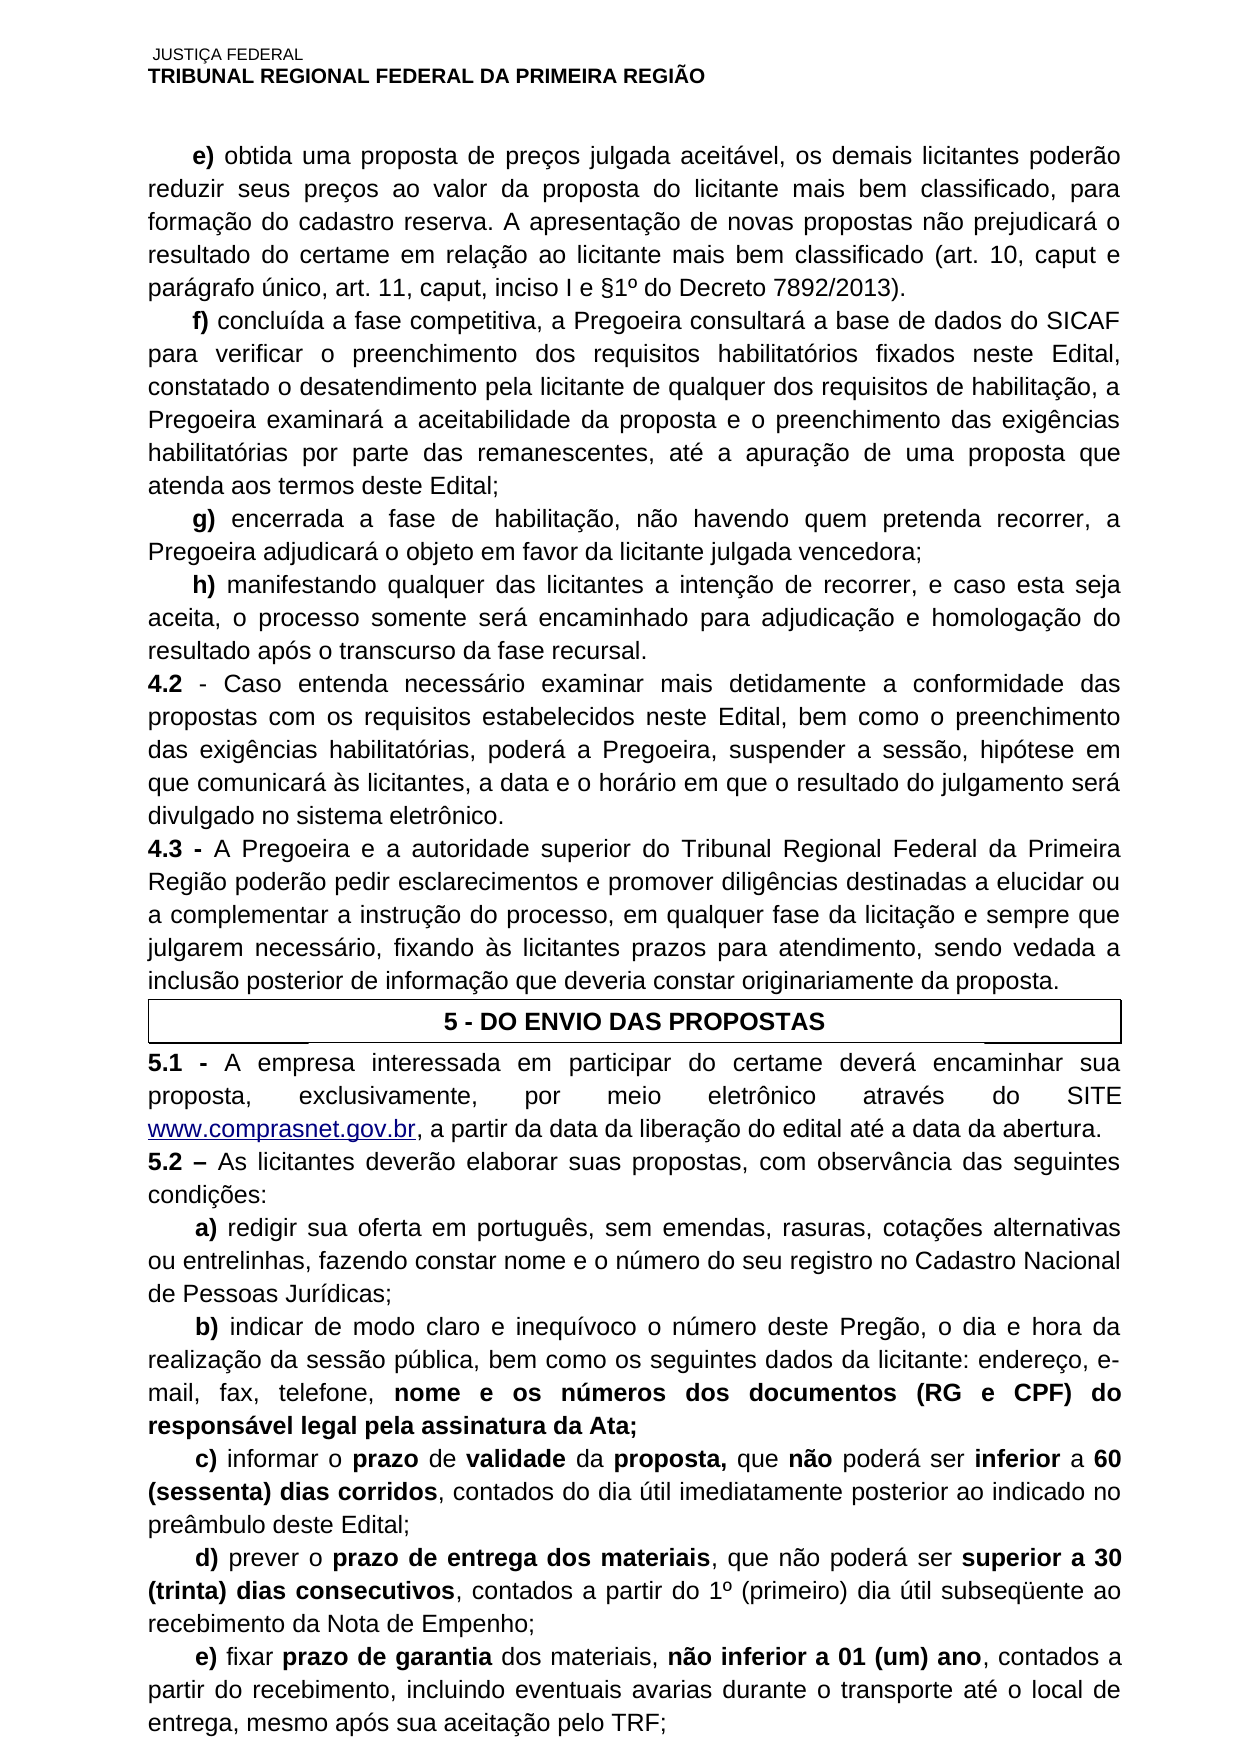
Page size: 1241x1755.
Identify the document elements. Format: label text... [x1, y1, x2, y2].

text 5.1 - A empresa interessada em participar do certame deverá encaminhar sua proposta, exclusivamente, por meio eletrônico através do site www.comprasnet.gov.br, a partir da data da liberação do edital até a data da abertura. [148, 1048, 308, 1139]
text 5 - DO ENVIO DAS PROPOSTAS [985, 1000, 1120, 1042]
text 5 - DO ENVIO DAS PROPOSTAS [149, 1000, 308, 1042]
text e) obtida uma proposta de preços julgada aceitável, os demais licitantes poderão reduzir seus preços ao valor da proposta do licitante mais bem classificado, para formação do cadastro reserva. A apresentação de novas propostas não prejudicará o resultado do certame em relação ao licitante mais bem classificado (art. 10, caput e parágrafo único, art. 11, caput, inciso I e §1º do Decreto 7892/2013). [148, 141, 1122, 302]
list 4.2 - Caso entenda necessário examinar mais detidamente a conformidade das propostas com os requisitos estabelecidos neste Edital, bem como o preenchimento das exigências habilitatórias, poderá a Pregoeira, suspender a sessão, hipótese em que comunicará às licitantes, a data e o horário em que o resultado do julgamento será divulgado no sistema eletrônico. [985, 669, 1122, 830]
text 5.2 – As licitantes deverão elaborar suas propostas, com observância das seguintes condições: [148, 1147, 308, 1209]
list 4.3 - A Pregoeira e a autoridade superior do Tribunal Regional Federal da Primeira Região poderão pedir esclarecimentos e promover diligências destinadas a elucidar ou a complementar a instrução do processo, em qualquer fase da licitação e sempre que julgarem necessário, fixando às licitantes prazos para atendimento, sendo vedada a inclusão posterior de informação que deveria constar originariamente da proposta. [985, 834, 1122, 995]
text h) manifestando qualquer das licitantes a intenção de recorrer, e caso esta seja aceita, o processo somente será encaminhado para adjudicação e homologação do resultado após o transcurso da fase recursal. [985, 570, 1122, 665]
text e) fixar prazo de garantia dos materiais, não inferior a 01 (um) ano, contados a partir do recebimento, incluindo eventuais avarias durante o transporte até o local de entrega, mesmo após sua aceitação pelo TRF; [148, 1642, 1122, 1737]
text 5.1 - A empresa interessada em participar do certame deverá encaminhar sua proposta, exclusivamente, por meio eletrônico através do site www.comprasnet.gov.br, a partir da data da liberação do edital até a data da abertura. [985, 1048, 1122, 1143]
list a) redigir sua oferta em português, sem emendas, rasuras, cotações alternativas ou entrelinhas, fazendo constar nome e o número do seu registro no Cadastro Nacional de Pessoas Jurídicas; [148, 1213, 308, 1308]
text g) encerrada a fase de habilitação, não havendo quem pretenda recorrer, a Pregoeira adjudicará o objeto em favor da licitante julgada vencedora; [148, 504, 1122, 566]
list 4.3 - A Pregoeira e a autoridade superior do Tribunal Regional Federal da Primeira Região poderão pedir esclarecimentos e promover diligências destinadas a elucidar ou a complementar a instrução do processo, em qualquer fase da licitação e sempre que julgarem necessário, fixando às licitantes prazos para atendimento, sendo vedada a inclusão posterior de informação que deveria constar originariamente da proposta. [148, 834, 308, 995]
text h) manifestando qualquer das licitantes a intenção de recorrer, e caso esta seja aceita, o processo somente será encaminhado para adjudicação e homologação do resultado após o transcurso da fase recursal. [148, 570, 308, 665]
text f) concluída a fase competitiva, a Pregoeira consultará a base de dados do SICAF para verificar o preenchimento dos requisitos habilitatórios fixados neste Edital, constatado o desatendimento pela licitante de qualquer dos requisitos de habilitação, a Pregoeira examinará a aceitabilidade da proposta e o preenchimento das exigências habilitatórias por parte das remanescentes, até a apuração de uma proposta que atenda aos termos deste Edital; [148, 306, 1122, 500]
list 4.2 - Caso entenda necessário examinar mais detidamente a conformidade das propostas com os requisitos estabelecidos neste Edital, bem como o preenchimento das exigências habilitatórias, poderá a Pregoeira, suspender a sessão, hipótese em que comunicará às licitantes, a data e o horário em que o resultado do julgamento será divulgado no sistema eletrônico. [148, 669, 308, 830]
text 5.2 – As licitantes deverão elaborar suas propostas, com observância das seguintes condições: [985, 1147, 1122, 1209]
list b) indicar de modo claro e inequívoco o número deste Pregão, o dia e hora da realização da sessão pública, bem como os seguintes dados da licitante: endereço, e-mail, fax, telefone, nome e os números dos documentos (RG e CPF) do responsável legal pela assinatura da Ata; [148, 1312, 1122, 1440]
text d) prever o prazo de entrega dos materiais, que não poderá ser superior a 30 (trinta) dias consecutivos, contados a partir do 1º (primeiro) dia útil subseqüente ao recebimento da Nota de Empenho; [148, 1543, 1122, 1638]
list a) redigir sua oferta em português, sem emendas, rasuras, cotações alternativas ou entrelinhas, fazendo constar nome e o número do seu registro no Cadastro Nacional de Pessoas Jurídicas; [985, 1213, 1122, 1308]
text c) informar o prazo de validade da proposta, que não poderá ser inferior a 60 (sessenta) dias corridos, contados do dia útil imediatamente posterior ao indicado no preâmbulo deste Edital; [148, 1444, 1122, 1539]
